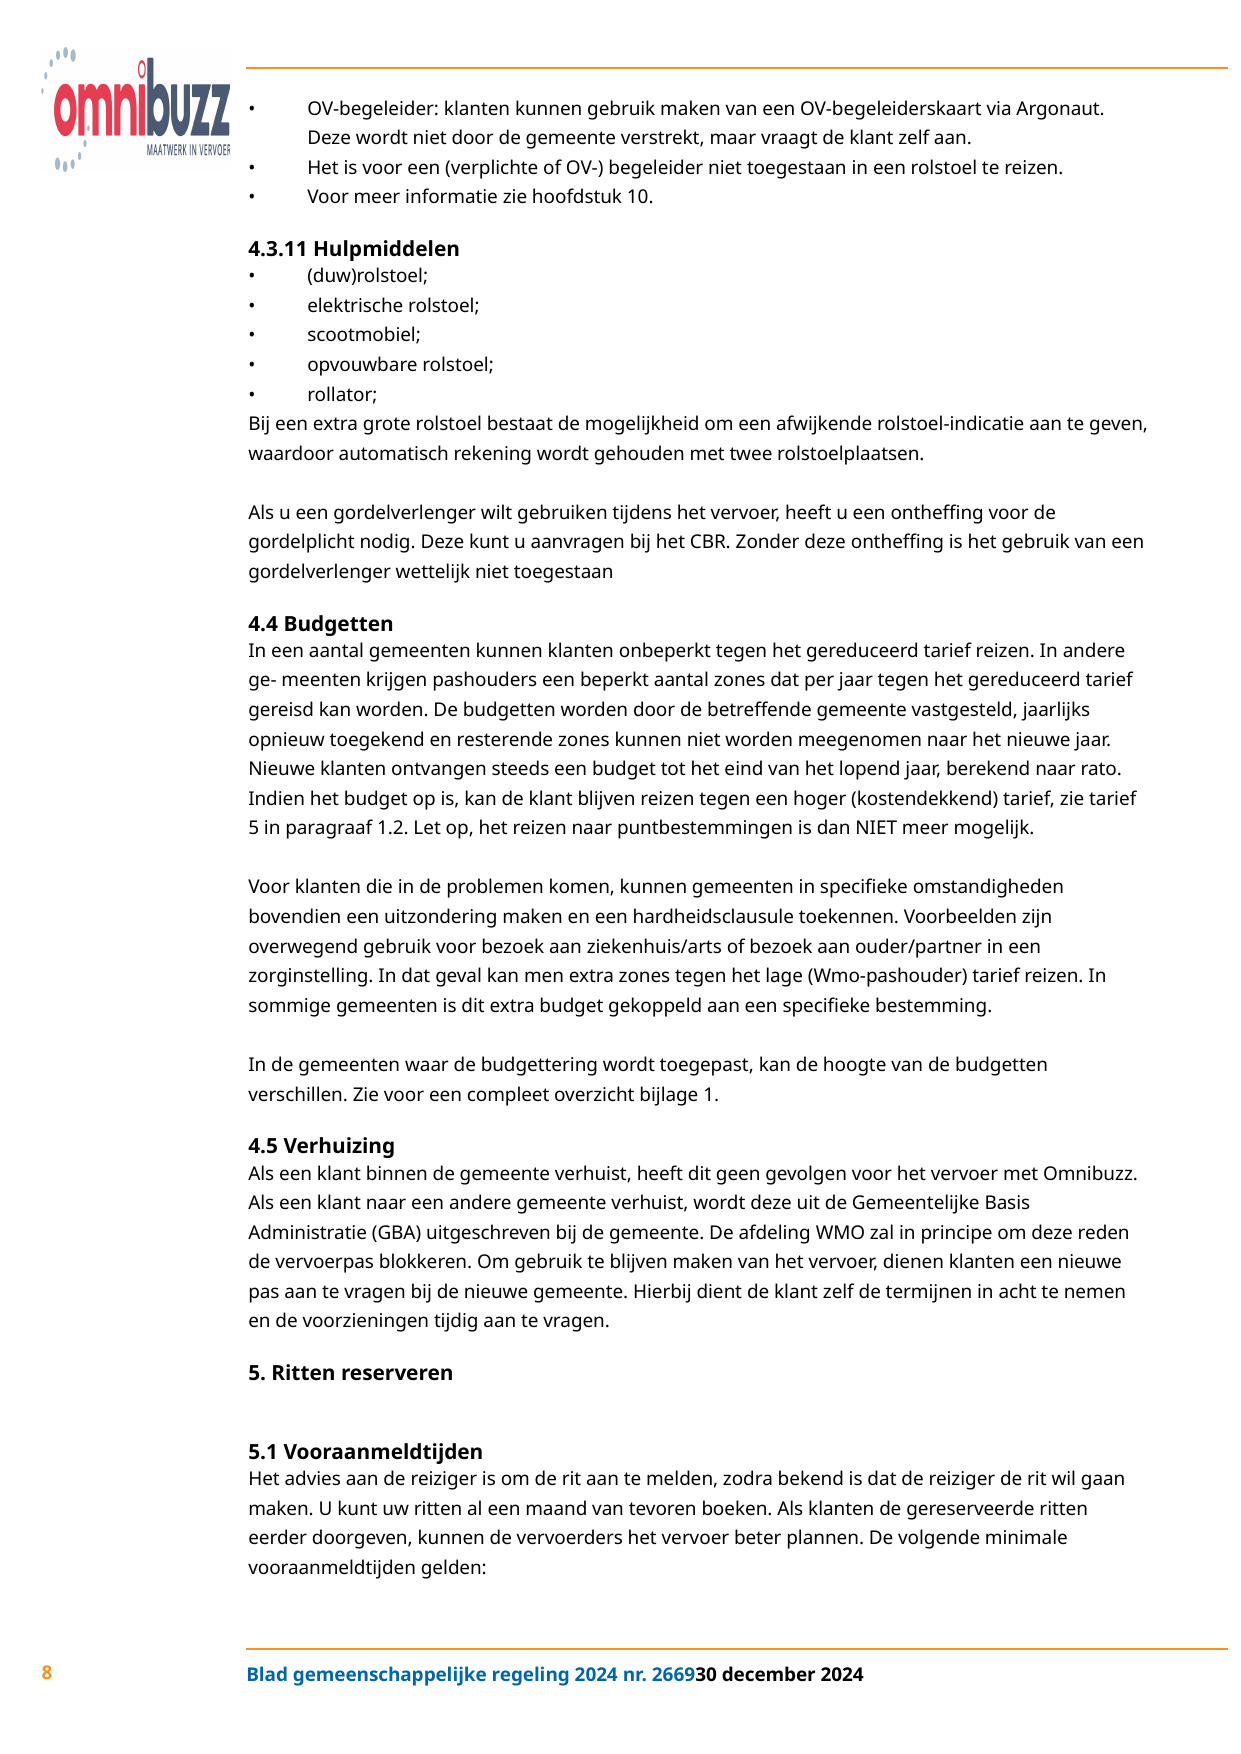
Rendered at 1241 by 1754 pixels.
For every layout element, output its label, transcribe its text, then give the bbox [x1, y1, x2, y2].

text 4.4 Budgetten [248, 609, 1152, 637]
list rollator; [248, 381, 1152, 406]
text 5. Ritten reserveren [248, 1358, 1152, 1386]
list elektrische rolstoel; [248, 292, 1152, 318]
list opvouwbare rolstoel; [248, 351, 1152, 377]
text In een aantal gemeenten kunnen klanten onbeperkt tegen het gereduceerd tarief reizen. In andere ge- meenten krijgen pashouders een beperkt aantal zones dat per jaar tegen het gereduceerd tarief gereisd kan worden. De budgetten worden door de betreffende gemeente vastgesteld, jaarlijks opnieuw toegekend en resterende zones kunnen niet worden meegenomen naar het nieuwe jaar. Nieuwe klanten ontvangen steeds een budget tot het eind van het lopend jaar, berekend naar rato. Indien het budget op is, kan de klant blijven reizen tegen een hoger (kostendekkend) tarief, zie tarief 5 in paragraaf 1.2. Let op, het reizen naar puntbestemmingen is dan NIET meer mogelijk. [248, 637, 1152, 840]
picture [41, 47, 231, 172]
text In de gemeenten waar de budgettering wordt toegepast, kan de hoogte van de budgetten verschillen. Zie voor een compleet overzicht bijlage 1. [248, 1051, 1152, 1107]
list Voor meer informatie zie hoofdstuk 10. [248, 183, 1152, 209]
text 4.3.11 Hulpmiddelen [248, 234, 1152, 262]
text Bij een extra grote rolstoel bestaat de mogelijkheid om een afwijkende rolstoel-indicatie aan te geven, waardoor automatisch rekening wordt gehouden met twee rolstoelplaatsen. [248, 410, 1152, 466]
list scootmobiel; [248, 322, 1152, 347]
list Het is voor een (verplichte of OV-) begeleider niet toegestaan in een rolstoel te reizen. [248, 154, 1152, 180]
text 4.5 Verhuizing [248, 1131, 1152, 1160]
list OV-begeleider: klanten kunnen gebruik maken van een OV-begeleiderskaart via Argonaut. Deze wordt niet door de gemeente verstrekt, maar vraagt de klant zelf aan. [248, 95, 1152, 150]
text 5.1 Vooraanmeldtijden [248, 1437, 1152, 1465]
text Als een klant binnen de gemeente verhuist, heeft dit geen gevolgen voor het vervoer met Omnibuzz. Als een klant naar een andere gemeente verhuist, wordt deze uit de Gemeentelijke Basis Administratie (GBA) uitgeschreven bij de gemeente. De afdeling WMO zal in principe om deze reden de vervoerpas blokkeren. Om gebruik te blijven maken van het vervoer, dienen klanten een nieuwe pas aan te vragen bij de nieuwe gemeente. Hierbij dient de klant zelf de termijnen in acht te nemen en de voorzieningen tijdig aan te vragen. [248, 1160, 1152, 1333]
text Als u een gordelverlenger wilt gebruiken tijdens het vervoer, heeft u een ontheffing voor de gordelplicht nodig. Deze kunt u aanvragen bij het CBR. Zonder deze ontheffing is het gebruik van een gordelverlenger wettelijk niet toegestaan [248, 499, 1152, 584]
list (duw)rolstoel; [248, 262, 1152, 288]
text Voor klanten die in de problemen komen, kunnen gemeenten in specifieke omstandigheden bovendien een uitzondering maken en een hardheidsclausule toekennen. Voorbeelden zijn overwegend gebruik voor bezoek aan ziekenhuis/arts of bezoek aan ouder/partner in een zorginstelling. In dat geval kan men extra zones tegen het lage (Wmo-pashouder) tarief reizen. In sommige gemeenten is dit extra budget gekoppeld aan een specifieke bestemming. [248, 874, 1152, 1018]
text Het advies aan de reiziger is om de rit aan te melden, zodra bekend is dat de reiziger de rit wil gaan maken. U kunt uw ritten al een maand van tevoren boeken. Als klanten de gereserveerde ritten eerder doorgeven, kunnen de vervoerders het vervoer beter plannen. De volgende minimale vooraanmeldtijden gelden: [248, 1465, 1152, 1580]
